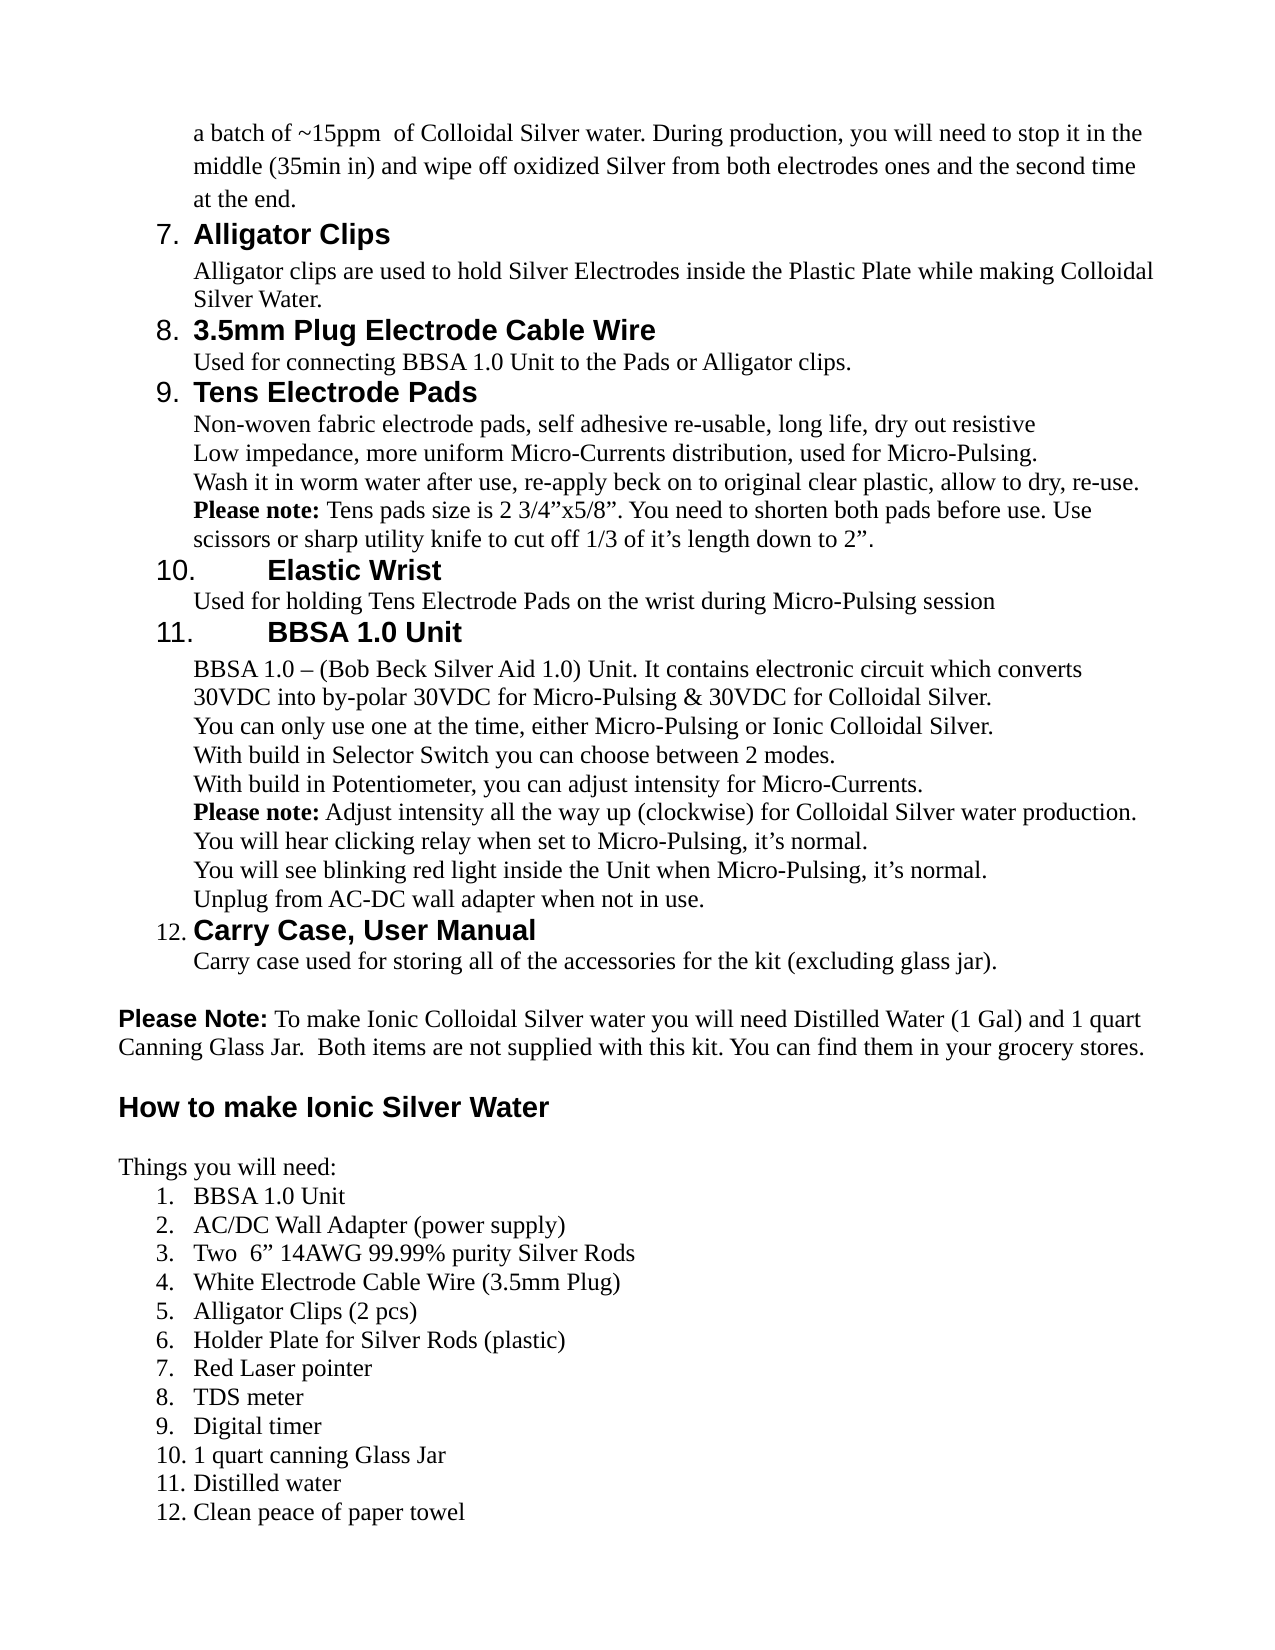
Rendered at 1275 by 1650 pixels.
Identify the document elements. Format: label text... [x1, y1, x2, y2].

list Two 6” 14AWG 99.99% purity Silver Rods [156, 1238, 1157, 1267]
list 3.5mm Plug Electrode Cable Wire [156, 313, 1157, 347]
list BBSA 1.0 Unit [156, 1181, 1157, 1210]
list With build in Potentiometer, you can adjust intensity for Micro-Currents. [156, 769, 1157, 797]
list Clean peace of paper towel [156, 1497, 1157, 1526]
list Please note: Adjust intensity all the way up (clockwise) for Colloidal Silver water production. [156, 797, 1157, 826]
list White Electrode Cable Wire (3.5mm Plug) [156, 1267, 1157, 1296]
list Unplug from AC-DC wall adapter when not in use. [156, 884, 1157, 912]
list AC/DC Wall Adapter (power supply) [156, 1210, 1157, 1238]
text Please Note: To make Ionic Colloidal Silver water you will need Distilled Water (1 Gal) and 1 quart Canning Glass Jar. Both items are not supplied with this kit. You can find them in your grocery stores. [118, 1003, 1157, 1061]
list You will see blinking red light inside the Unit when Micro-Pulsing, it’s normal. [156, 855, 1157, 884]
text How to make Ionic Silver Water [118, 1090, 1157, 1123]
list Alligator clips are used to hold Silver Electrodes inside the Plastic Plate while making Colloidal Silver Water. [156, 256, 1157, 313]
list Wash it in worm water after use, re-apply beck on to original clear plastic, allow to dry, re-use. [156, 467, 1157, 495]
list Carry case used for storing all of the accessories for the kit (excluding glass jar). [156, 946, 1157, 975]
list Red Laser pointer [156, 1353, 1157, 1382]
list Elastic Wrist [156, 553, 1157, 586]
list Digital timer [156, 1411, 1157, 1440]
list Used for holding Tens Electrode Pads on the wrist during Micro-Pulsing session [156, 586, 1157, 615]
list You will hear clicking relay when set to Micro-Pulsing, it’s normal. [156, 826, 1157, 855]
list With build in Selector Switch you can choose between 2 modes. [156, 740, 1157, 769]
list Alligator Clips (2 pcs) [156, 1296, 1157, 1325]
text Things you will need: [118, 1152, 1157, 1181]
list Holder Plate for Silver Rods (plastic) [156, 1325, 1157, 1353]
list TDS meter [156, 1382, 1157, 1411]
list Distilled water [156, 1468, 1157, 1497]
list Non-woven fabric electrode pads, self adhesive re-usable, long life, dry out resistive Low impedance, more uniform Micro-Currents distribution, used for Micro-Pulsing. [156, 409, 1157, 467]
list You can only use one at the time, either Micro-Pulsing or Ionic Colloidal Silver. [156, 711, 1157, 740]
list a batch of ~15ppm of Colloidal Silver water. During production, you will need to stop it in the middle (35min in) and wipe off oxidized Silver from both electrodes ones and the second time at the end. [156, 118, 1157, 213]
list Tens Electrode Pads [156, 376, 1157, 409]
list Alligator Clips [156, 217, 1157, 251]
list BBSA 1.0 Unit [156, 615, 1157, 649]
list Carry Case, User Manual [156, 912, 1157, 946]
list Used for connecting BBSA 1.0 Unit to the Pads or Alligator clips. [156, 347, 1157, 376]
list BBSA 1.0 – (Bob Beck Silver Aid 1.0) Unit. It contains electronic circuit which converts 30VDC into by-polar 30VDC for Micro-Pulsing & 30VDC for Colloidal Silver. [156, 654, 1157, 711]
list 1 quart canning Glass Jar [156, 1440, 1157, 1468]
list Please note: Tens pads size is 2 3/4”x5/8”. You need to shorten both pads before use. Use scissors or sharp utility knife to cut off 1/3 of it’s length down to 2”. [156, 495, 1157, 553]
